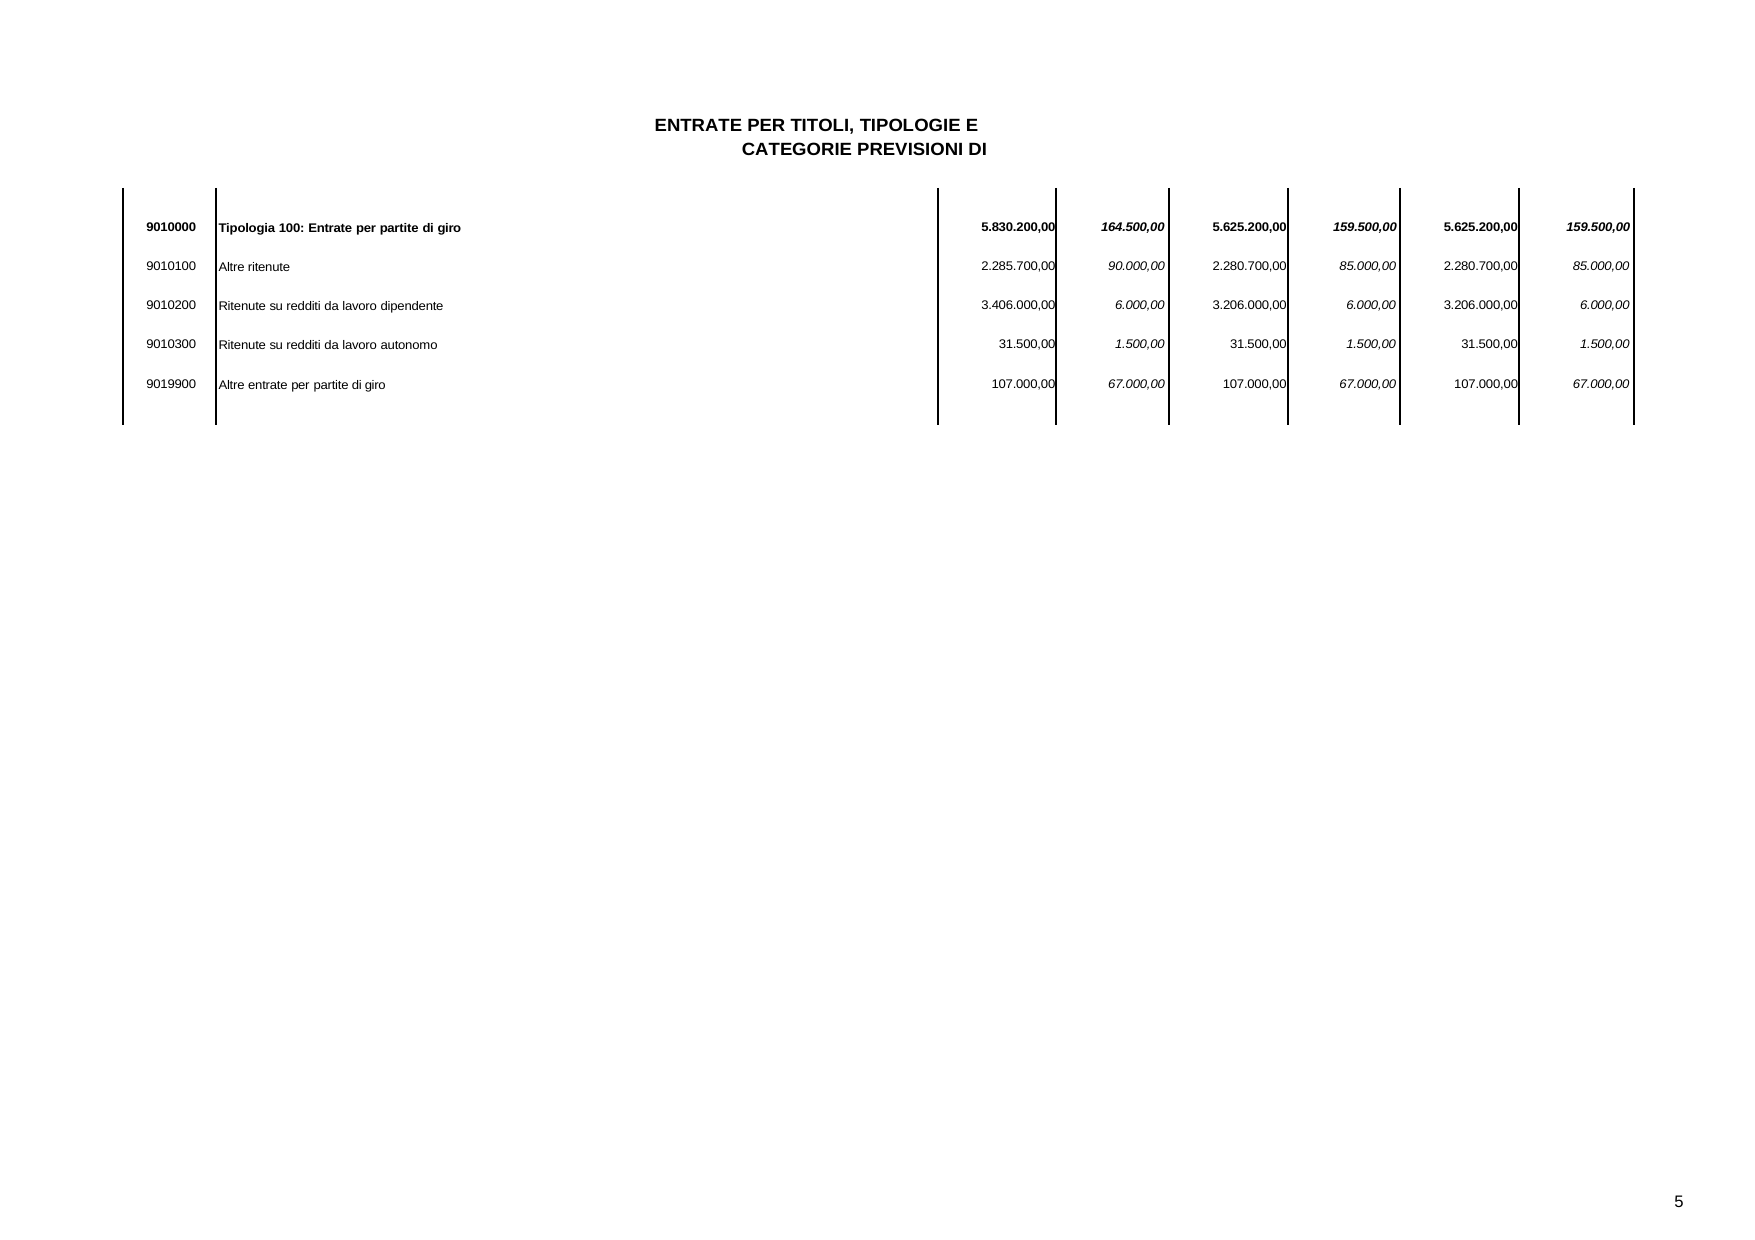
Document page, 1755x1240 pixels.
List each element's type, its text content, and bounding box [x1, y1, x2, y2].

table_cell 107.000,00 [939, 369, 1055, 425]
table_cell 107.000,00 [1401, 369, 1518, 425]
table_cell 6.000,00 [1289, 290, 1399, 329]
table_cell 67.000,00 [1057, 369, 1168, 425]
table_cell 1.500,00 [1057, 330, 1168, 369]
table_cell Ritenute su redditi da lavoro autonomo [217, 330, 937, 369]
table_cell 2.280.700,00 [1401, 251, 1518, 290]
table_cell 67.000,00 [1520, 369, 1633, 425]
table_cell 85.000,00 [1520, 251, 1633, 290]
table_cell 31.500,00 [939, 330, 1055, 369]
table_cell Altre entrate per partite di giro [217, 369, 937, 425]
table_cell 3.406.000,00 [939, 290, 1055, 329]
table_cell Ritenute su redditi da lavoro dipendente [217, 290, 937, 329]
table_cell 6.000,00 [1057, 290, 1168, 329]
table_cell 31.500,00 [1401, 330, 1518, 369]
table_cell 5.625.200,00 [1401, 188, 1518, 251]
table_cell 9010000 [124, 188, 215, 251]
table_cell 2.285.700,00 [939, 251, 1055, 290]
table_cell 5.830.200,00 [939, 188, 1055, 251]
table_cell 1.500,00 [1520, 330, 1633, 369]
table_cell Altre ritenute [217, 251, 937, 290]
table_cell 159.500,00 [1520, 188, 1633, 251]
table_cell 9019900 [124, 369, 215, 425]
table_cell 90.000,00 [1057, 251, 1168, 290]
table_cell 2.280.700,00 [1170, 251, 1287, 290]
table_cell Tipologia 100: Entrate per partite di giro [217, 188, 937, 251]
table_cell 164.500,00 [1057, 188, 1168, 251]
table_cell 9010300 [124, 330, 215, 369]
table_cell 159.500,00 [1289, 188, 1399, 251]
table_cell 1.500,00 [1289, 330, 1399, 369]
table_cell 67.000,00 [1289, 369, 1399, 425]
table_cell 107.000,00 [1170, 369, 1287, 425]
table_cell 9010100 [124, 251, 215, 290]
table_cell 6.000,00 [1520, 290, 1633, 329]
table_cell 3.206.000,00 [1401, 290, 1518, 329]
table_cell 9010200 [124, 290, 215, 329]
table_cell 5.625.200,00 [1170, 188, 1287, 251]
table_cell 31.500,00 [1170, 330, 1287, 369]
table_cell 3.206.000,00 [1170, 290, 1287, 329]
table_cell 85.000,00 [1289, 251, 1399, 290]
